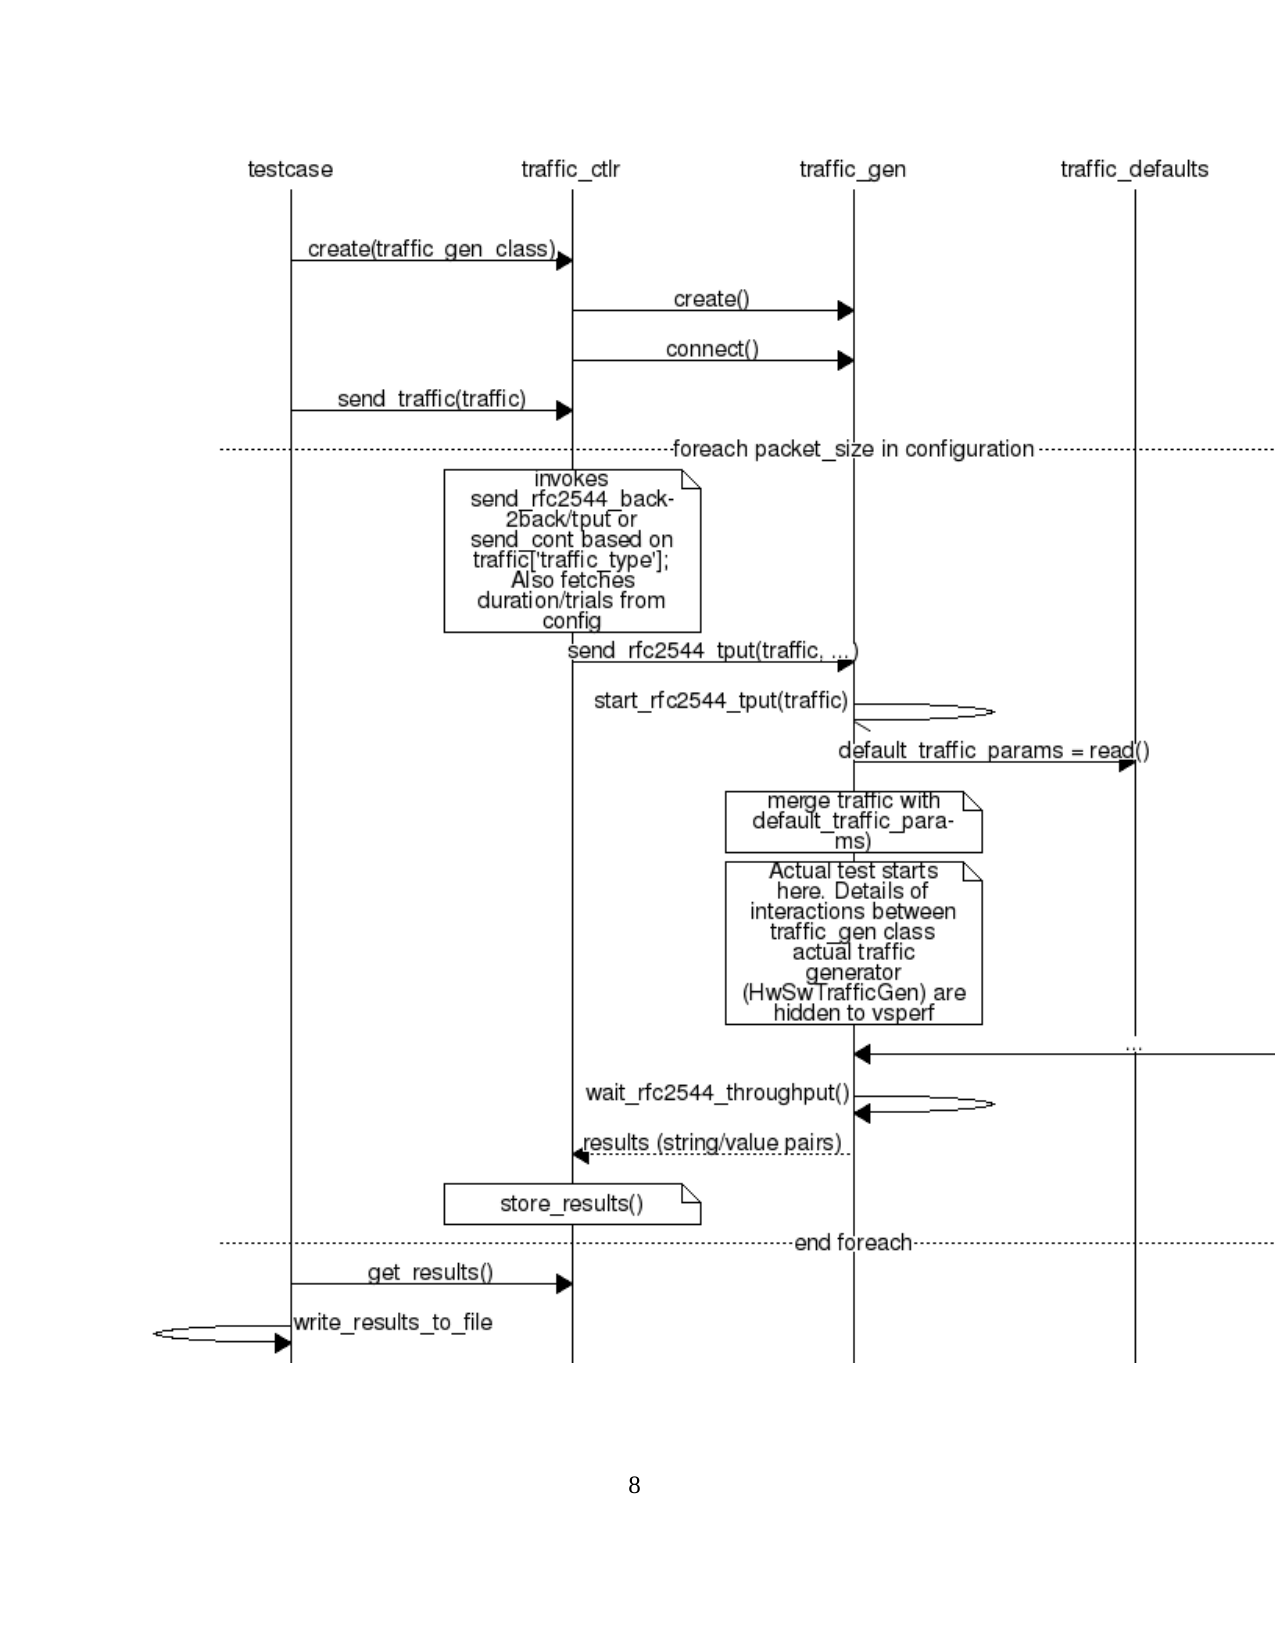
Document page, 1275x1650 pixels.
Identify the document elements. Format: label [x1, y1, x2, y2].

picture [150, 150, 1275, 1363]
